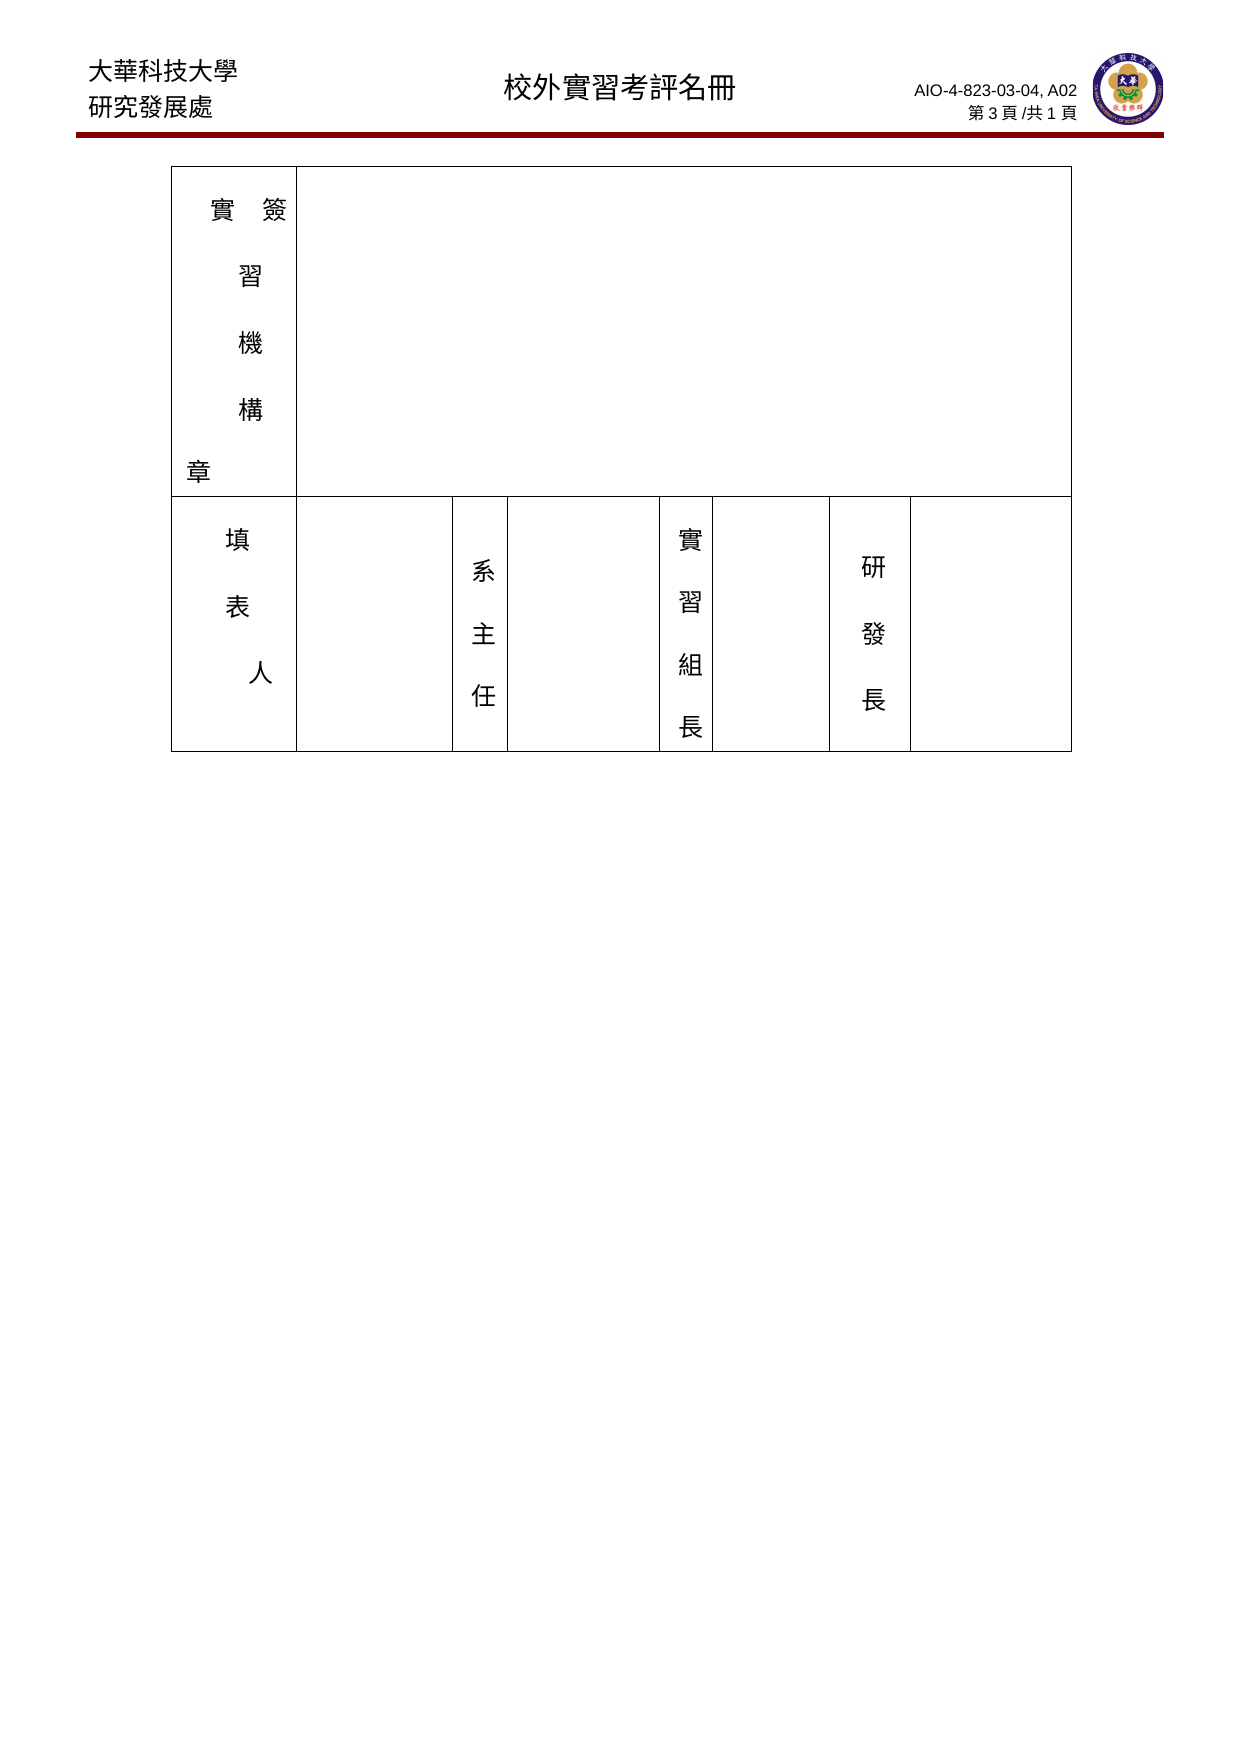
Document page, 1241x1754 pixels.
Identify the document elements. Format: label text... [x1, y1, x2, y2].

table_cell [297, 167, 1071, 496]
table_cell 系主任 [453, 497, 507, 751]
table_cell 研 發 長 [830, 497, 910, 751]
table_cell 填 表 人 [172, 497, 296, 751]
table_cell [911, 497, 1071, 751]
table_cell 實 簽 習 機 構 章 [172, 167, 296, 496]
table_cell 實習組長 [660, 497, 712, 751]
table_cell [713, 497, 829, 751]
table_cell [508, 497, 659, 751]
table_cell [297, 497, 452, 751]
